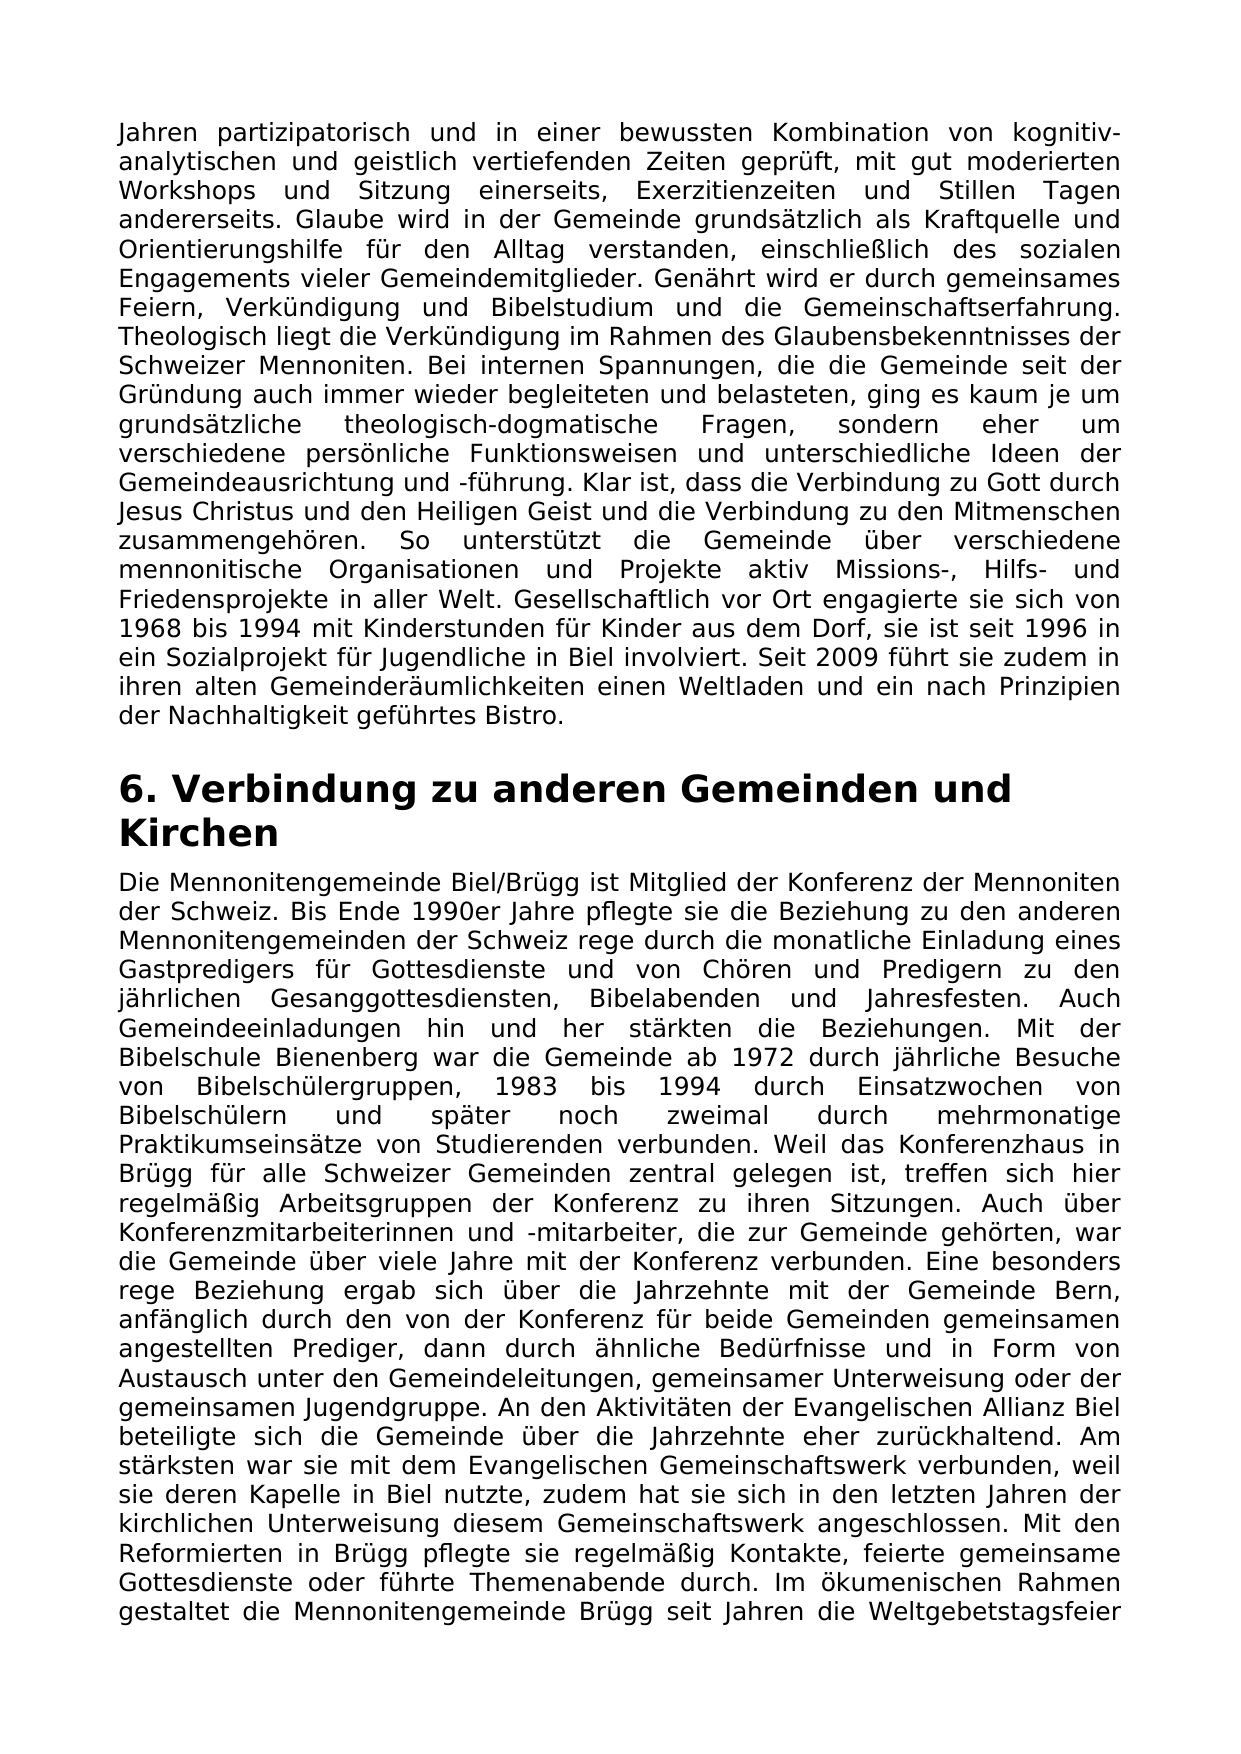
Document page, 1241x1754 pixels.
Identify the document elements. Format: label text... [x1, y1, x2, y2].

text Jahren partizipatorisch und in einer bewussten Kombination von kognitiv-analytischen und geistlich vertiefenden Zeiten geprüft, mit gut moderierten Workshops und Sitzung einerseits, Exerzitienzeiten und Stillen Tagen andererseits. Glaube wird in der Gemeinde grundsätzlich als Kraftquelle und Orientierungshilfe für den Alltag verstanden, einschließlich des sozialen Engagements vieler Gemeindemitglieder. Genährt wird er durch gemeinsames Feiern, Verkündigung und Bibelstudium und die Gemeinschaftserfahrung. Theologisch liegt die Verkündigung im Rahmen des Glaubensbekenntnisses der Schweizer Mennoniten. Bei internen Spannungen, die die Gemeinde seit der Gründung auch immer wieder begleiteten und belasteten, ging es kaum je um grundsätzliche theologisch-dogmatische Fragen, sondern eher um verschiedene persönliche Funktionsweisen und unterschiedliche Ideen der Gemeindeausrichtung und -führung. Klar ist, dass die Verbindung zu Gott durch Jesus Christus und den Heiligen Geist und die Verbindung zu den Mitmenschen zusammengehören. So unterstützt die Gemeinde über verschiedene mennonitische Organisationen und Projekte aktiv Missions-, Hilfs- und Friedensprojekte in aller Welt. Gesellschaftlich vor Ort engagierte sie sich von 1968 bis 1994 mit Kinderstunden für Kinder aus dem Dorf, sie ist seit 1996 in ein Sozialprojekt für Jugendliche in Biel involviert. Seit 2009 führt sie zudem in ihren alten Gemeinderäumlichkeiten einen Weltladen und ein nach Prinzipien der Nachhaltigkeit geführtes Bistro. [118, 118, 1122, 731]
subtitle 6. Verbindung zu anderen Gemeinden und Kirchen [118, 768, 1122, 855]
text Die Mennonitengemeinde Biel/Brügg ist Mitglied der Konferenz der Mennoniten der Schweiz. Bis Ende 1990er Jahre pflegte sie die Beziehung zu den anderen Mennonitengemeinden der Schweiz rege durch die monatliche Einladung eines Gastpredigers für Gottesdienste und von Chören und Predigern zu den jährlichen Gesanggottesdiensten, Bibelabenden und Jahresfesten. Auch Gemeindeeinladungen hin und her stärkten die Beziehungen. Mit der Bibelschule Bienenberg war die Gemeinde ab 1972 durch jährliche Besuche von Bibelschülergruppen, 1983 bis 1994 durch Einsatzwochen von Bibelschülern und später noch zweimal durch mehrmonatige Praktikumseinsätze von Studierenden verbunden. Weil das Konferenzhaus in Brügg für alle Schweizer Gemeinden zentral gelegen ist, treffen sich hier regelmäßig Arbeitsgruppen der Konferenz zu ihren Sitzungen. Auch über Konferenzmitarbeiterinnen und -mitarbeiter, die zur Gemeinde gehörten, war die Gemeinde über viele Jahre mit der Konferenz verbunden. Eine besonders rege Beziehung ergab sich über die Jahrzehnte mit der Gemeinde Bern, anfänglich durch den von der Konferenz für beide Gemeinden gemeinsamen angestellten Prediger, dann durch ähnliche Bedürfnisse und in Form von Austausch unter den Gemeindeleitungen, gemeinsamer Unterweisung oder der gemeinsamen Jugendgruppe. An den Aktivitäten der Evangelischen Allianz Biel beteiligte sich die Gemeinde über die Jahrzehnte eher zurückhaltend. Am stärksten war sie mit dem Evangelischen Gemeinschaftswerk verbunden, weil sie deren Kapelle in Biel nutzte, zudem hat sie sich in den letzten Jahren der kirchlichen Unterweisung diesem Gemeinschaftswerk angeschlossen. Mit den Reformierten in Brügg pflegte sie regelmäßig Kontakte, feierte gemeinsame Gottesdienste oder führte Themenabende durch. Im ökumenischen Rahmen gestaltet die Mennonitengemeinde Brügg seit Jahren die Weltgebetstagsfeier [118, 868, 1122, 1626]
